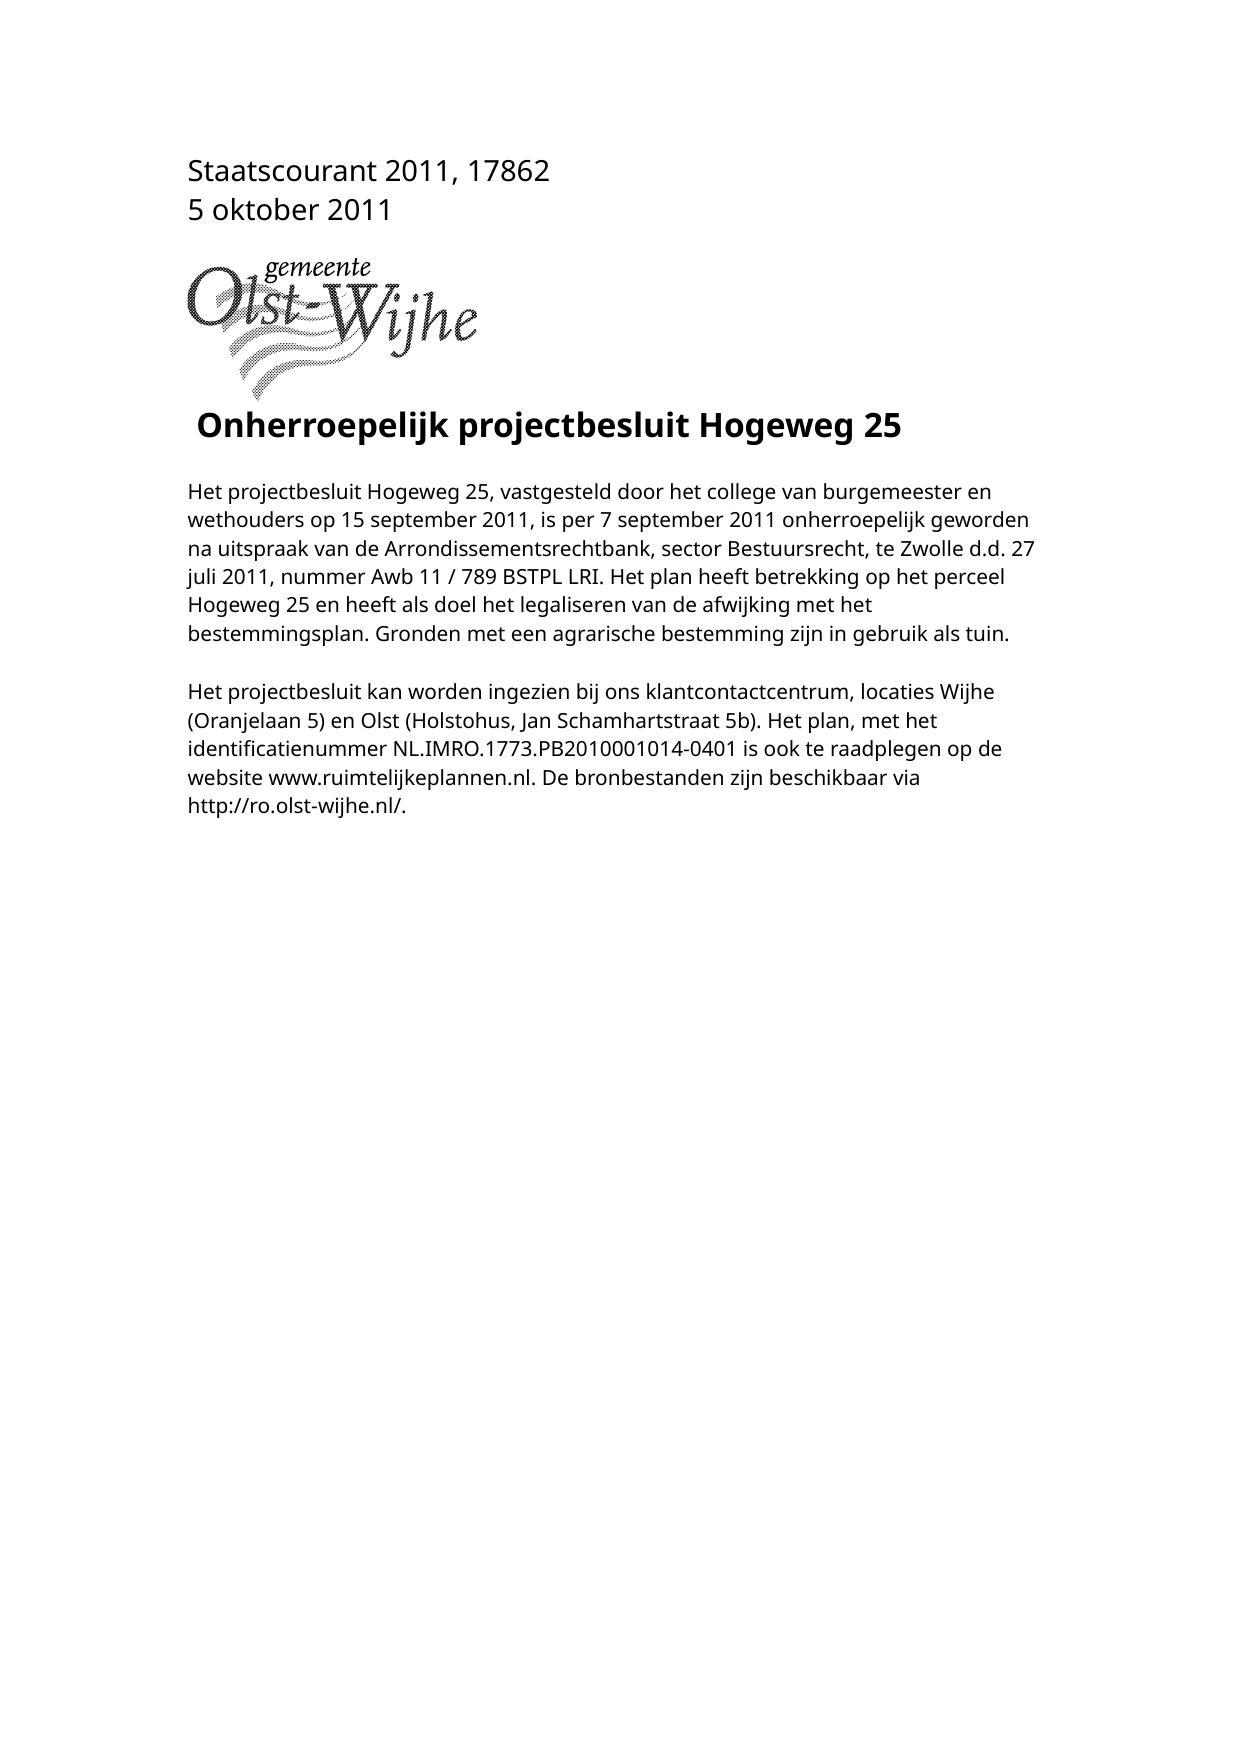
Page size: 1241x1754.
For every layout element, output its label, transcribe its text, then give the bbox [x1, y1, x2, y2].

text Het projectbesluit kan worden ingezien bij ons klantcontactcentrum, locaties Wijhe (Oranjelaan 5) en Olst (Holstohus, Jan Schamhartstraat 5b). Het plan, met het identificatienummer NL.IMRO.1773.PB2010001014-0401 is ook te raadplegen op de website www.ruimtelijkeplannen.nl. De bronbestanden zijn beschikbaar via http://ro.olst-wijhe.nl/. [187, 677, 1053, 819]
text Staatscourant 2011, 17862 [187, 150, 1053, 190]
subtitle Onherroepelijk projectbesluit Hogeweg 25 [187, 271, 1053, 447]
text Het projectbesluit Hogeweg 25, vastgesteld door het college van burgemeester en wethouders op 15 september 2011, is per 7 september 2011 onherroepelijk geworden na uitspraak van de Arrondissementsrechtbank, sector Bestuursrecht, te Zwolle d.d. 27 juli 2011, nummer Awb 11 / 789 BSTPL LRI. Het plan heeft betrekking op het perceel Hogeweg 25 en heeft als doel het legaliseren van de afwijking met het bestemmingsplan. Gronden met een agrarische bestemming zijn in gebruik als tuin. [187, 477, 1053, 647]
text 5 oktober 2011 [187, 190, 1053, 229]
picture [187, 258, 477, 402]
